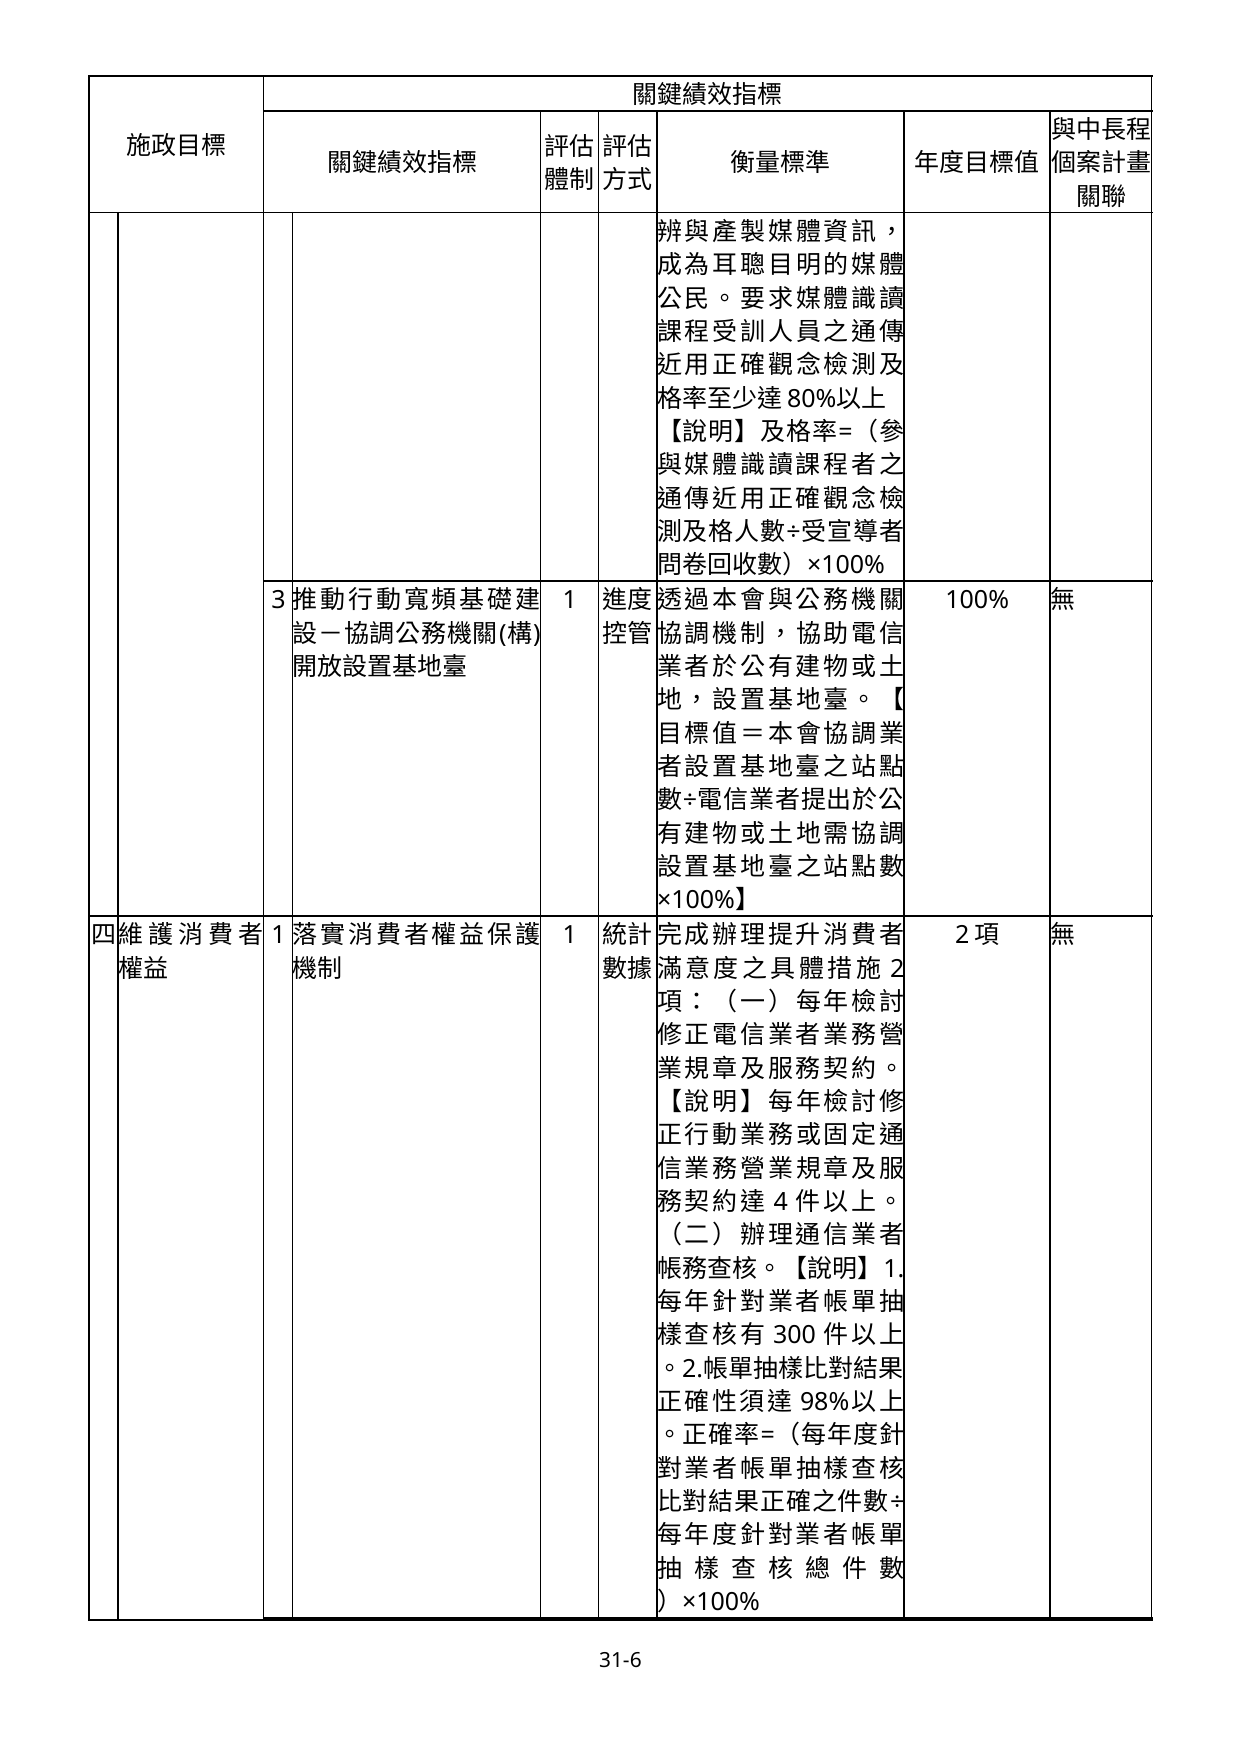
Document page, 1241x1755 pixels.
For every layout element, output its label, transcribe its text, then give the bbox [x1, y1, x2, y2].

table_cell 透過本會與公務機關協調機制，協助電信業者於公有建物或土地，設置基地臺。【目標值＝本會協調業者設置基地臺之站點數÷電信業者提出於公有建物或土地需協調設置基地臺之站點數×100%】 [658, 582, 903, 915]
table_cell [599, 213, 656, 580]
table_cell 統計數據 [599, 917, 656, 1617]
table_cell [1051, 213, 1151, 580]
table_cell 衡量標準 [658, 112, 903, 212]
table_cell 保障國民通訊傳播權益 [119, 213, 263, 915]
table_cell 進度控管 [599, 582, 656, 915]
table_cell 四 [90, 917, 117, 1619]
table_cell 辨與產製媒體資訊，成為耳聰目明的媒體公民。要求媒體識讀課程受訓人員之通傳近用正確觀念檢測及格率至少達80%以上 【說明】及格率=（參與媒體識讀課程者之通傳近用正確觀念檢測及格人數÷受宣導者問卷回收數）×100% [658, 213, 903, 580]
table_cell 年度目標值 [905, 112, 1049, 212]
table_cell 評估 方式 [599, 112, 656, 212]
table_cell [541, 213, 598, 580]
table_cell 推動行動寬頻基礎建設－協調公務機關(構)開放設置基地臺 [293, 582, 540, 915]
table_cell 1 [541, 582, 598, 915]
table_header 施政目標 [90, 77, 263, 212]
table_cell 100% [905, 582, 1049, 915]
table_cell 2項 [905, 917, 1049, 1617]
table_cell [293, 213, 540, 580]
table_cell 1 [541, 917, 598, 1617]
table_cell 維護消費者權益 [119, 917, 263, 1619]
table_cell 完成辦理提升消費者滿意度之具體措施2項：（一）每年檢討修正電信業者業務營業規章及服務契約。【說明】每年檢討修正行動業務或固定通信業務營業規章及服務契約達4件以上。（二）辦理通信業者帳務查核。【說明】1.每年針對業者帳單抽樣查核有300件以上。2.帳單抽樣比對結果正確性須達98%以上。正確率=（每年度針對業者帳單抽樣查核比對結果正確之件數÷每年度針對業者帳單抽樣查核總件數）×100% [658, 917, 903, 1617]
table_cell 無 [1051, 582, 1151, 915]
table_cell 無 [1051, 917, 1151, 1617]
table_cell 關鍵績效指標 [264, 112, 540, 212]
table_cell 3 [264, 582, 292, 915]
table_cell 三 [90, 213, 117, 915]
table_cell 落實消費者權益保護機制 [293, 917, 540, 1617]
table_cell [264, 213, 292, 580]
table_cell 與中長程個案計畫關聯 [1051, 112, 1151, 212]
table_cell [905, 213, 1049, 580]
table_cell 評估 體制 [541, 112, 598, 212]
table_cell 1 [264, 917, 292, 1617]
table_header 關鍵績效指標 [264, 77, 1151, 110]
